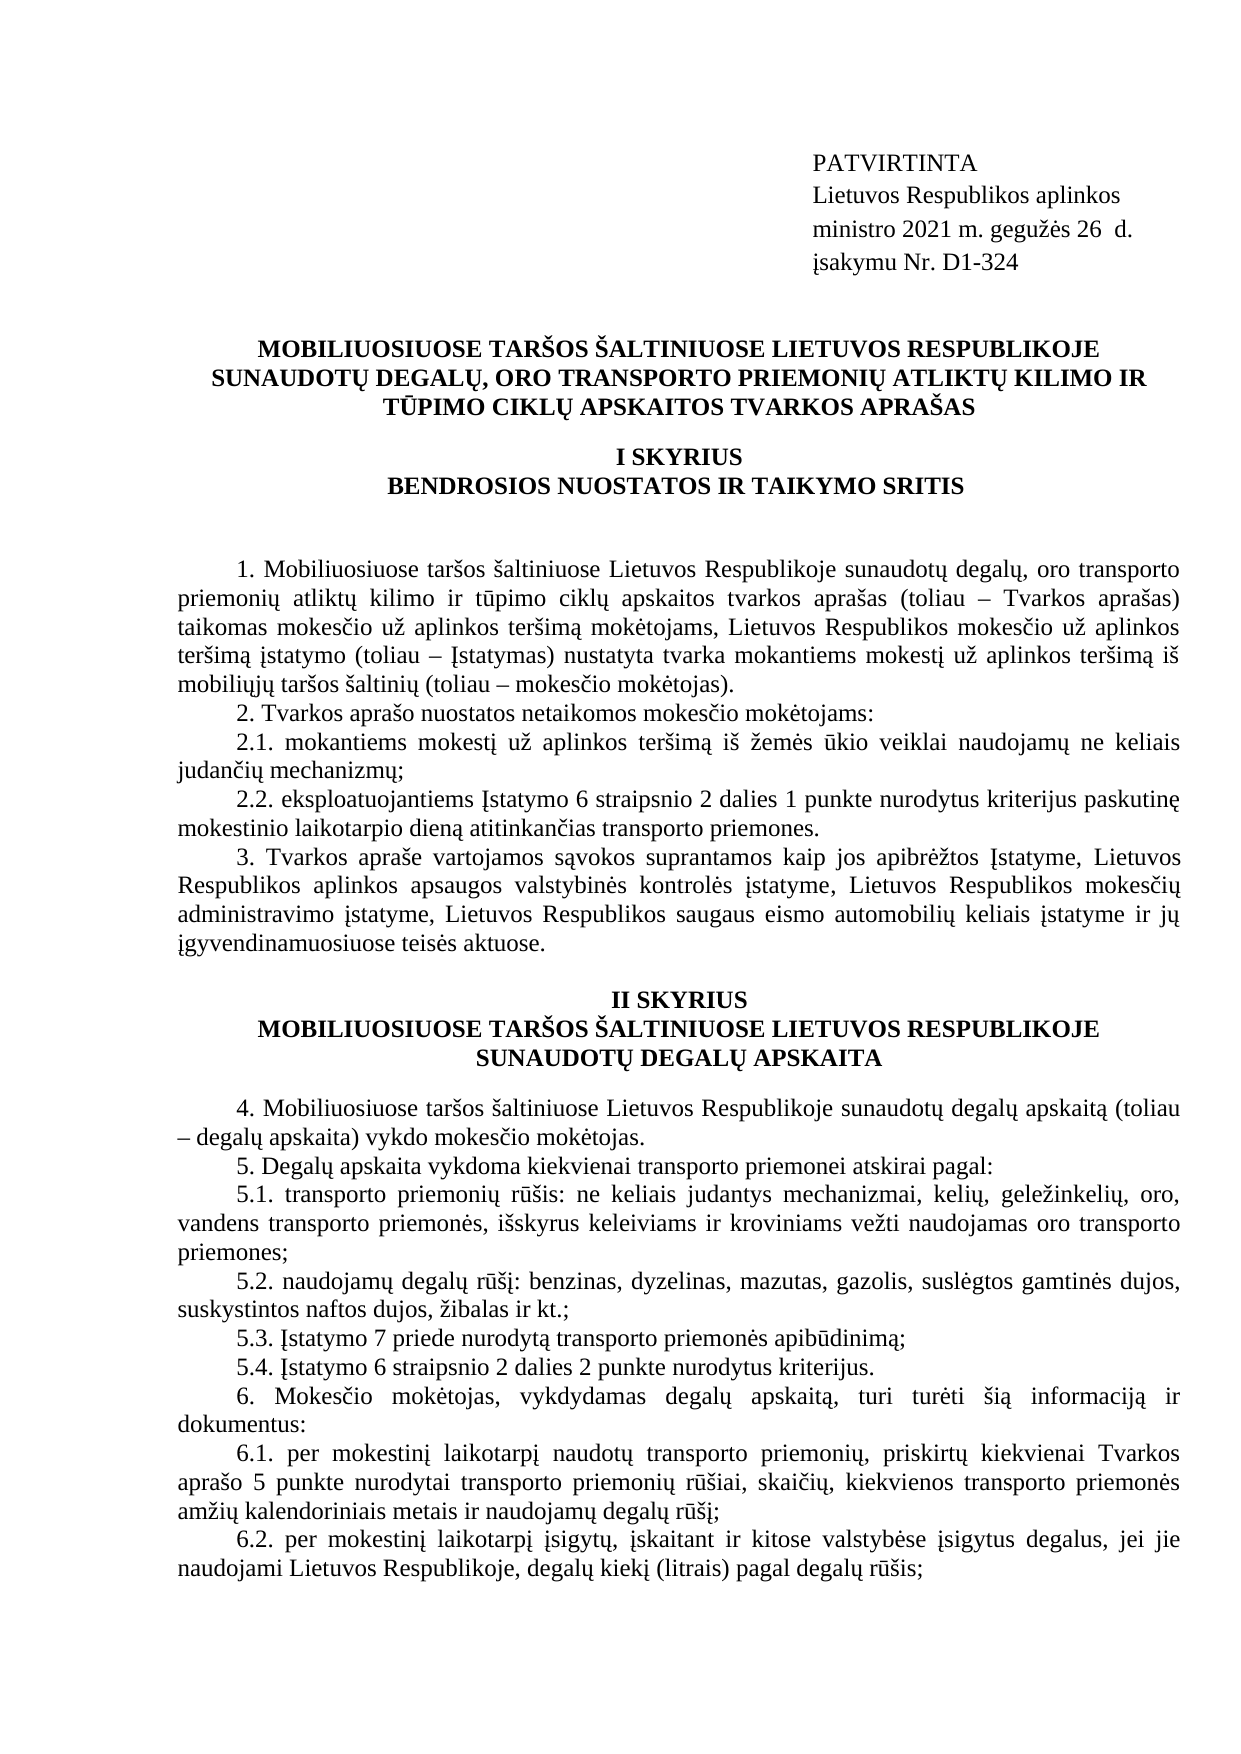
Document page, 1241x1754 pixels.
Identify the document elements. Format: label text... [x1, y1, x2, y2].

text I SKYRIUS [177, 442, 1181, 471]
text 2.1. mokantiems mokestį už aplinkos teršimą iš žemės ūkio veiklai naudojamų ne keliais judančių mechanizmų; [177, 727, 1181, 784]
text 6.1. per mokestinį laikotarpį naudotų transporto priemonių, priskirtų kiekvienai Tvarkos aprašo 5 punkte nurodytai transporto priemonių rūšiai, skaičių, kiekvienos transporto priemonės amžių kalendoriniais metais ir naudojamų degalų rūšį; [177, 1438, 1181, 1524]
text ministro 2021 m. gegužės 26 d. [177, 214, 1181, 242]
text 2.2. eksploatuojantiems Įstatymo 6 straipsnio 2 dalies 1 punkte nurodytus kriterijus paskutinę mokestinio laikotarpio dieną atitinkančias transporto priemones. [177, 784, 1181, 842]
text 5.1. transporto priemonių rūšis: ne keliais judantys mechanizmai, kelių, geležinkelių, oro, vandens transporto priemonės, išskyrus keleiviams ir kroviniams vežti naudojamas oro transporto priemones; [177, 1179, 1181, 1266]
text 5.4. Įstatymo 6 straipsnio 2 dalies 2 punkte nurodytus kriterijus. [177, 1352, 1181, 1381]
text 4. Mobiliuosiuose taršos šaltiniuose Lietuvos Respublikoje sunaudotų degalų apskaitą (toliau – degalų apskaita) vykdo mokesčio mokėtojas. [177, 1093, 1181, 1151]
text Lietuvos Respublikos aplinkos [177, 181, 1181, 209]
text 6. Mokesčio mokėtojas, vykdydamas degalų apskaitą, turi turėti šią informaciją ir dokumentus: [177, 1381, 1181, 1438]
text BENDROSIOS NUOSTATOS IR TAIKYMO SRITIS [177, 471, 1181, 499]
text įsakymu Nr. D1-324 [177, 247, 1181, 275]
text II SKYRIUS [177, 985, 1181, 1014]
text MOBILIUOSIUOSE TARŠOS ŠALTINIUOSE LIETUVOS RESPUBLIKOJE SUNAUDOTŲ DEGALŲ APSKAITA [177, 1014, 1181, 1072]
text 2. Tvarkos aprašo nuostatos netaikomos mokesčio mokėtojams: [177, 698, 1181, 727]
text 3. Tvarkos apraše vartojamos sąvokos suprantamos kaip jos apibrėžtos Įstatyme, Lietuvos Respublikos aplinkos apsaugos valstybinės kontrolės įstatyme, Lietuvos Respublikos mokesčių administravimo įstatyme, Lietuvos Respublikos saugaus eismo automobilių keliais įstatyme ir jų įgyvendinamuosiuose teisės aktuose. [177, 842, 1181, 957]
text 1. Mobiliuosiuose taršos šaltiniuose Lietuvos Respublikoje sunaudotų degalų, oro transporto priemonių atliktų kilimo ir tūpimo ciklų apskaitos tvarkos aprašas (toliau – Tvarkos aprašas) taikomas mokesčio už aplinkos teršimą mokėtojams, Lietuvos Respublikos mokesčio už aplinkos teršimą įstatymo (toliau – Įstatymas) nustatyta tvarka mokantiems mokestį už aplinkos teršimą iš mobiliųjų taršos šaltinių (toliau – mokesčio mokėtojas). [177, 554, 1181, 698]
text 5.3. Įstatymo 7 priede nurodytą transporto priemonės apibūdinimą; [177, 1323, 1181, 1352]
text PATVIRTINTA [177, 148, 1181, 176]
text MOBILIUOSIUOSE TARŠOS ŠALTINIUOSE LIETUVOS RESPUBLIKOJE SUNAUDOTŲ DEGALŲ, ORO TRANSPORTO PRIEMONIŲ ATLIKTŲ KILIMO IR TŪPIMO CIKLŲ APSKAITOS TVARKOS APRAŠAS [177, 334, 1181, 421]
text 6.2. per mokestinį laikotarpį įsigytų, įskaitant ir kitose valstybėse įsigytus degalus, jei jie naudojami Lietuvos Respublikoje, degalų kiekį (litrais) pagal degalų rūšis; [177, 1524, 1181, 1582]
text 5. Degalų apskaita vykdoma kiekvienai transporto priemonei atskirai pagal: [177, 1151, 1181, 1179]
text 5.2. naudojamų degalų rūšį: benzinas, dyzelinas, mazutas, gazolis, suslėgtos gamtinės dujos, suskystintos naftos dujos, žibalas ir kt.; [177, 1266, 1181, 1323]
